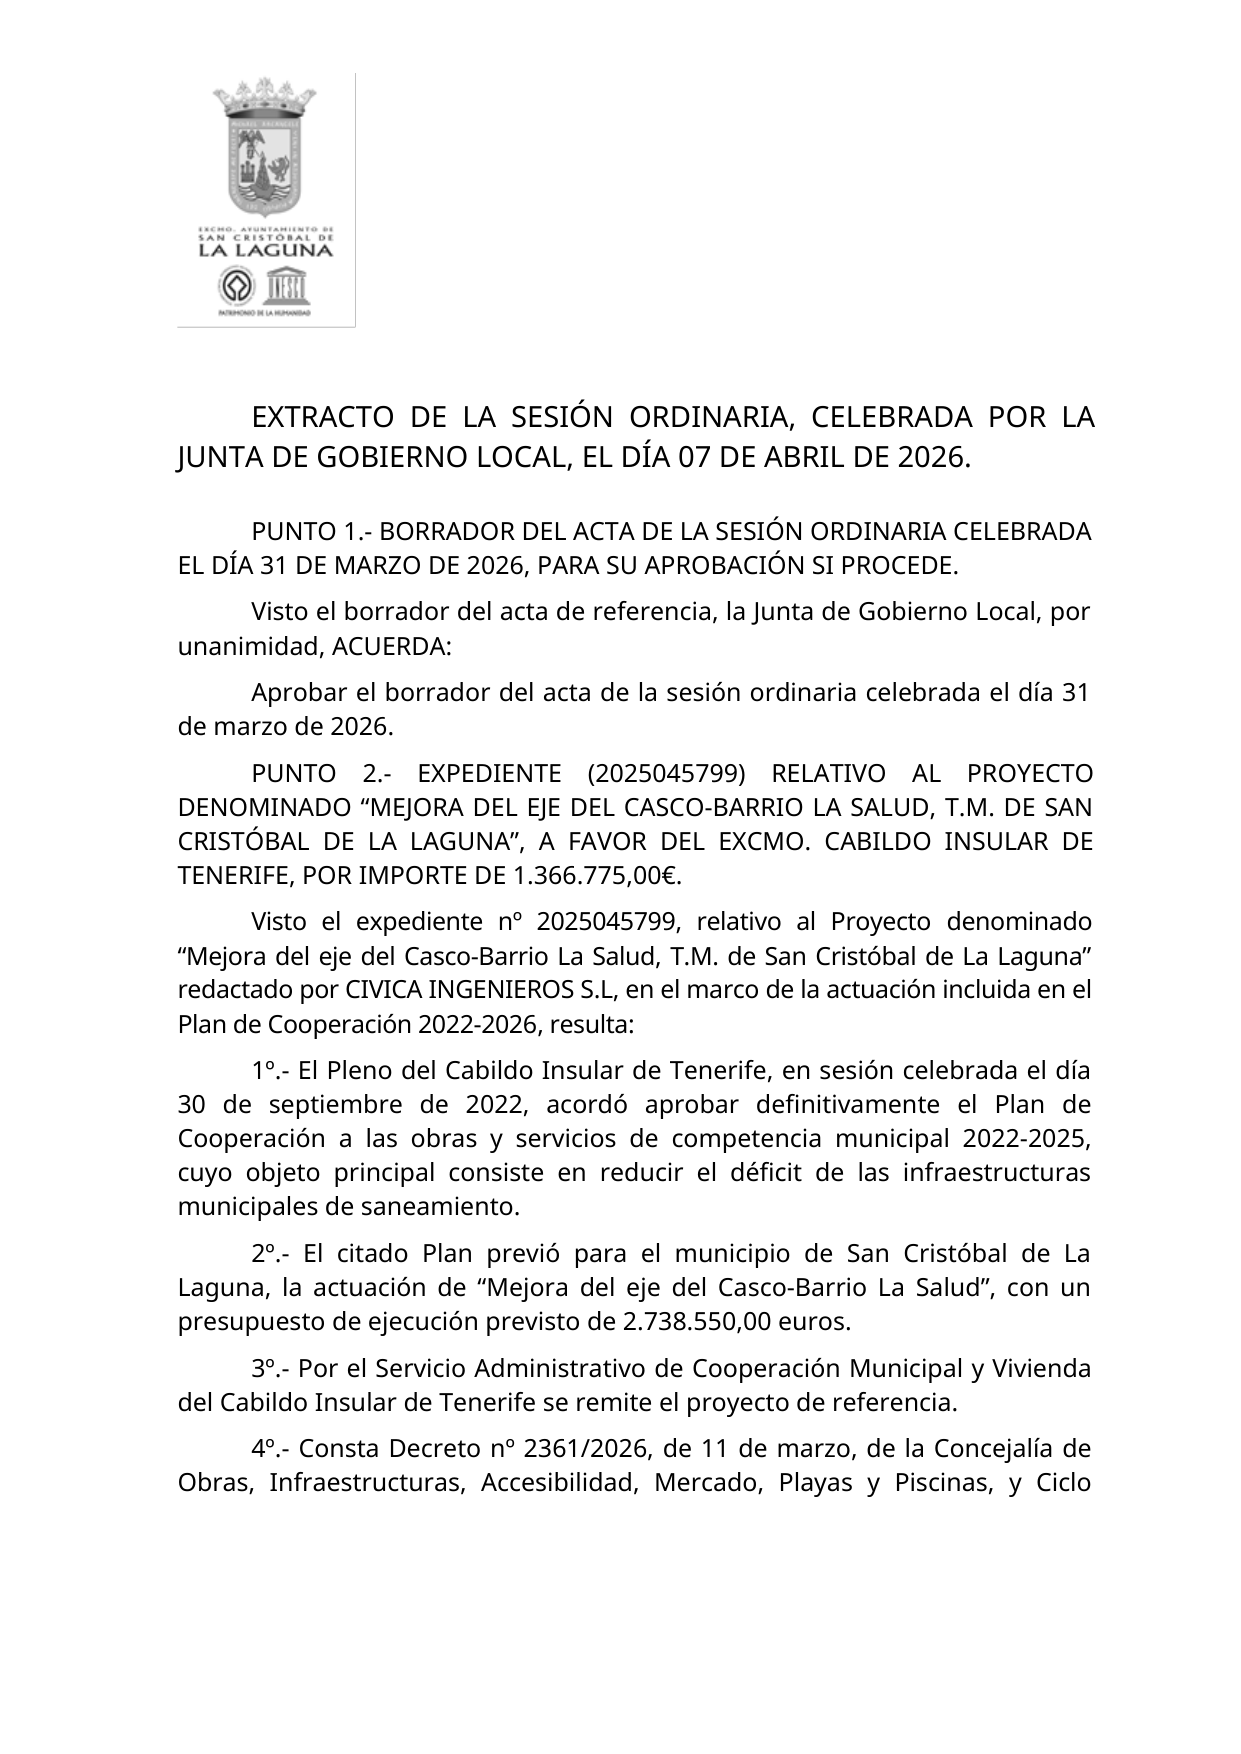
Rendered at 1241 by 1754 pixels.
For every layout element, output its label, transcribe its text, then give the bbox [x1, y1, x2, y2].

text 3º.- Por el Servicio Administrativo de Cooperación Municipal y Vivienda del Cabildo Insular de Tenerife se remite el proyecto de referencia. [177, 1350, 1093, 1418]
text 2º.- El citado Plan previó para el municipio de San Cristóbal de La Laguna, la actuación de “Mejora del eje del Casco-Barrio La Salud”, con un presupuesto de ejecución previsto de 2.738.550,00 euros. [177, 1236, 1093, 1338]
text EXTRACTO DE LA SESIÓN ORDINARIA, CELEBRADA POR LA JUNTA DE GOBIERNO LOCAL, EL DÍA 07 DE ABRIL DE 2026. [177, 397, 1096, 476]
text Visto el borrador del acta de referencia, la Junta de Gobierno Local, por unanimidad, ACUERDA: [177, 594, 1093, 662]
text 1º.- El Pleno del Cabildo Insular de Tenerife, en sesión celebrada el día 30 de septiembre de 2022, acordó aprobar definitivamente el Plan de Cooperación a las obras y servicios de competencia municipal 2022-2025, cuyo objeto principal consiste en reducir el déficit de las infraestructuras municipales de saneamiento. [177, 1053, 1093, 1223]
text Visto el expediente nº 2025045799, relativo al Proyecto denominado “Mejora del eje del Casco-Barrio La Salud, T.M. de San Cristóbal de La Laguna” redactado por CIVICA INGENIEROS S.L, en el marco de la actuación incluida en el Plan de Cooperación 2022-2026, resulta: [177, 904, 1093, 1040]
text Aprobar el borrador del acta de la sesión ordinaria celebrada el día 31 de marzo de 2026. [177, 675, 1093, 743]
text 4º.- Consta Decreto nº 2361/2026, de 11 de marzo, de la Concejalía de Obras, Infraestructuras, Accesibilidad, Mercado, Playas y Piscinas, y Ciclo [177, 1431, 1093, 1499]
text PUNTO 1.- BORRADOR DEL ACTA DE LA SESIÓN ORDINARIA CELEBRADA EL DÍA 31 DE MARZO DE 2026, PARA SU APROBACIÓN SI PROCEDE. [177, 513, 1093, 582]
text PUNTO 2.- EXPEDIENTE (2025045799) RELATIVO AL PROYECTO DENOMINADO “MEJORA DEL EJE DEL CASCO-BARRIO LA SALUD, T.M. DE SAN CRISTÓBAL DE LA LAGUNA”, A FAVOR DEL EXCMO. CABILDO INSULAR DE TENERIFE, POR IMPORTE DE 1.366.775,00€. [177, 755, 1095, 892]
